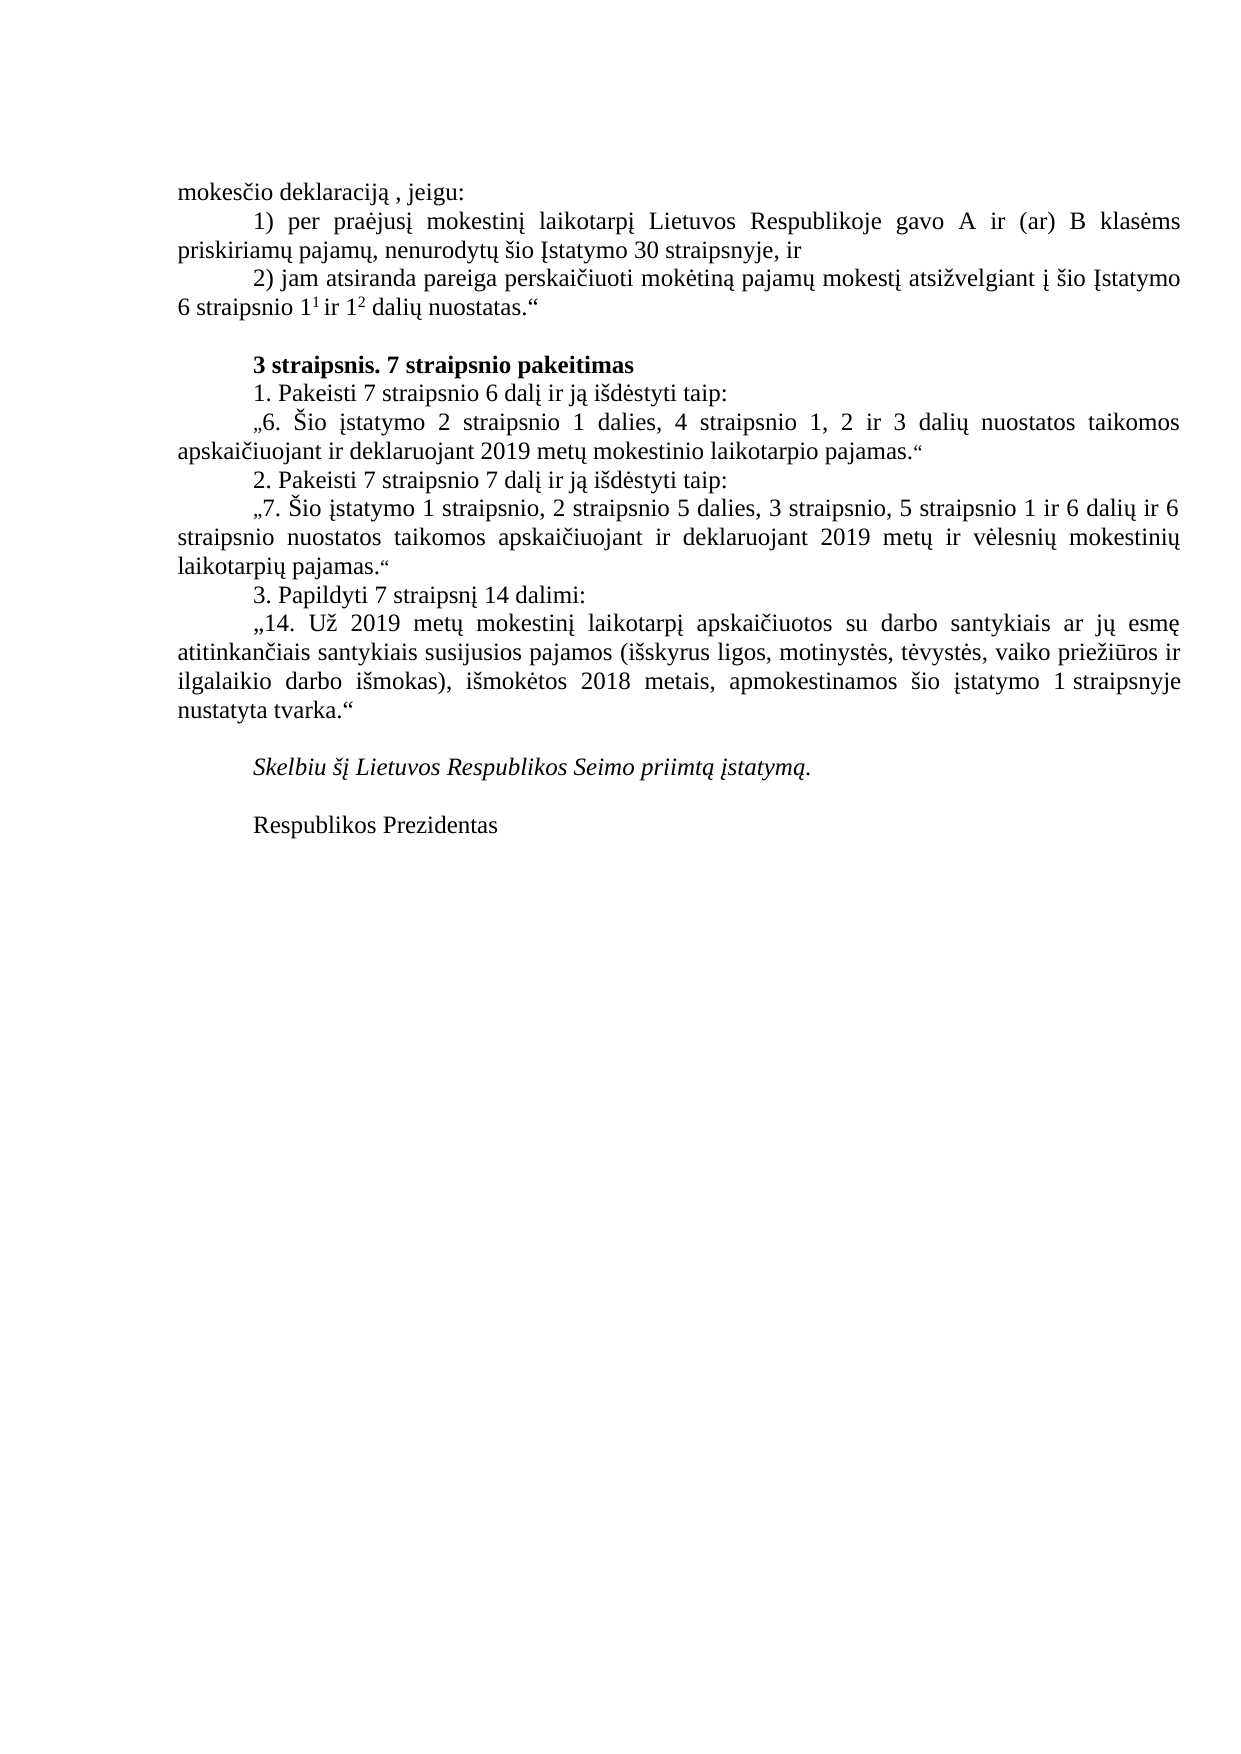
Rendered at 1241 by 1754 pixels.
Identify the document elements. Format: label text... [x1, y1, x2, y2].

text „6. Šio įstatymo 2 straipsnio 1 dalies, 4 straipsnio 1, 2 ir 3 dalių nuostatos taikomos apskaičiuojant ir deklaruojant 2019 metų mokestinio laikotarpio pajamas.“ [177, 407, 1181, 465]
text 3 straipsnis. 7 straipsnio pakeitimas [177, 350, 1181, 378]
text Respublikos Prezidentas [177, 810, 1181, 838]
text 3. Papildyti 7 straipsnį 14 dalimi: [177, 580, 1181, 608]
text 2) jam atsiranda pareiga perskaičiuoti mokėtiną pajamų mokestį atsižvelgiant į šio Įstatymo 6 straipsnio 11 ir 12 dalių nuostatas.“ [177, 263, 1181, 321]
text „14. Už 2019 metų mokestinį laikotarpį apskaičiuotos su darbo santykiais ar jų esmę atitinkančiais santykiais susijusios pajamos (išskyrus ligos, motinystės, tėvystės, vaiko priežiūros ir ilgalaikio darbo išmokas), išmokėtos 2018 metais, apmokestinamos šio įstatymo 1 straipsnyje nustatyta tvarka.“ [177, 608, 1181, 723]
text mokesčio deklaraciją , jeigu: [177, 177, 1181, 206]
text „7. Šio įstatymo 1 straipsnio, 2 straipsnio 5 dalies, 3 straipsnio, 5 straipsnio 1 ir 6 dalių ir 6 straipsnio nuostatos taikomos apskaičiuojant ir deklaruojant 2019 metų ir vėlesnių mokestinių laikotarpių pajamas.“ [177, 493, 1181, 580]
text 1) per praėjusį mokestinį laikotarpį Lietuvos Respublikoje gavo A ir (ar) B klasėms priskiriamų pajamų, nenurodytų šio Įstatymo 30 straipsnyje, ir [177, 206, 1181, 263]
text 2. Pakeisti 7 straipsnio 7 dalį ir ją išdėstyti taip: [177, 465, 1181, 493]
text 1. Pakeisti 7 straipsnio 6 dalį ir ją išdėstyti taip: [177, 378, 1181, 407]
text Skelbiu šį Lietuvos Respublikos Seimo priimtą įstatymą. [177, 752, 1181, 781]
